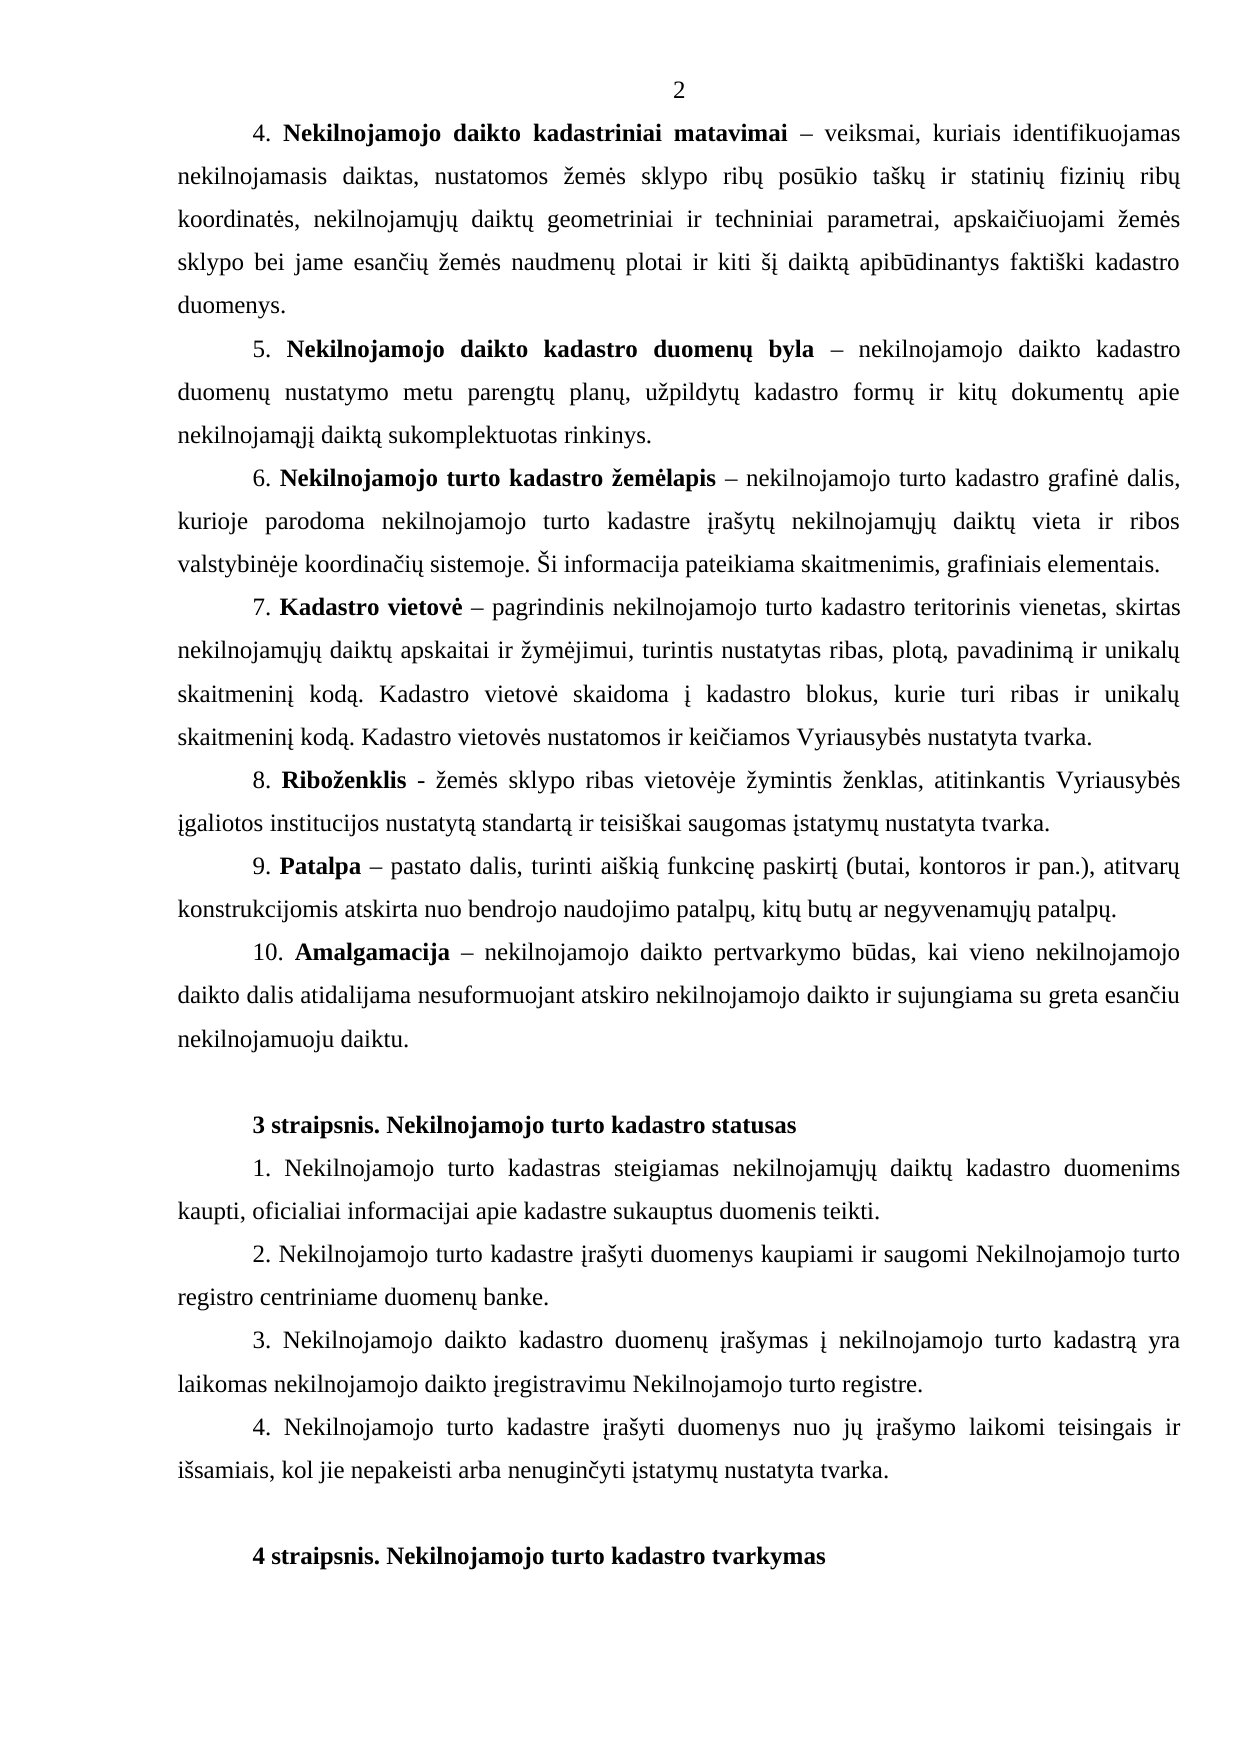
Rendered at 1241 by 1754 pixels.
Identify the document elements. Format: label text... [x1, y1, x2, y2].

text 8. Riboženklis - žemės sklypo ribas vietovėje žymintis ženklas, atitinkantis Vyriausybės įgaliotos institucijos nustatytą standartą ir teisiškai saugomas įstatymų nustatyta tvarka. [177, 765, 1181, 837]
text 3 straipsnis. Nekilnojamojo turto kadastro statusas [177, 1110, 1181, 1139]
text 7. Kadastro vietovė – pagrindinis nekilnojamojo turto kadastro teritorinis vienetas, skirtas nekilnojamųjų daiktų apskaitai ir žymėjimui, turintis nustatytas ribas, plotą, pavadinimą ir unikalų skaitmeninį kodą. Kadastro vietovė skaidoma į kadastro blokus, kurie turi ribas ir unikalų skaitmeninį kodą. Kadastro vietovės nustatomos ir keičiamos Vyriausybės nustatyta tvarka. [177, 592, 1181, 751]
text 9. Patalpa – pastato dalis, turinti aiškią funkcinę paskirtį (butai, kontoros ir pan.), atitvarų konstrukcijomis atskirta nuo bendrojo naudojimo patalpų, kitų butų ar negyvenamųjų patalpų. [177, 851, 1181, 923]
text 5. Nekilnojamojo daikto kadastro duomenų byla – nekilnojamojo daikto kadastro duomenų nustatymo metu parengtų planų, užpildytų kadastro formų ir kitų dokumentų apie nekilnojamąjį daiktą sukomplektuotas rinkinys. [177, 334, 1181, 449]
text 1. Nekilnojamojo turto kadastras steigiamas nekilnojamųjų daiktų kadastro duomenims kaupti, oficialiai informacijai apie kadastre sukauptus duomenis teikti. [177, 1153, 1181, 1225]
text 6. Nekilnojamojo turto kadastro žemėlapis – nekilnojamojo turto kadastro grafinė dalis, kurioje parodoma nekilnojamojo turto kadastre įrašytų nekilnojamųjų daiktų vieta ir ribos valstybinėje koordinačių sistemoje. Ši informacija pateikiama skaitmenimis, grafiniais elementais. [177, 463, 1181, 578]
text 10. Amalgamacija – nekilnojamojo daikto pertvarkymo būdas, kai vieno nekilnojamojo daikto dalis atidalijama nesuformuojant atskiro nekilnojamojo daikto ir sujungiama su greta esančiu nekilnojamuoju daiktu. [177, 937, 1181, 1052]
text 3. Nekilnojamojo daikto kadastro duomenų įrašymas į nekilnojamojo turto kadastrą yra laikomas nekilnojamojo daikto įregistravimu Nekilnojamojo turto registre. [177, 1326, 1181, 1397]
text 4 straipsnis. Nekilnojamojo turto kadastro tvarkymas [177, 1541, 1181, 1570]
text 4. Nekilnojamojo turto kadastre įrašyti duomenys nuo jų įrašymo laikomi teisingais ir išsamiais, kol jie nepakeisti arba nenuginčyti įstatymų nustatyta tvarka. [177, 1412, 1181, 1484]
text 2. Nekilnojamojo turto kadastre įrašyti duomenys kaupiami ir saugomi Nekilnojamojo turto registro centriniame duomenų banke. [177, 1239, 1181, 1311]
text 4. Nekilnojamojo daikto kadastriniai matavimai – veiksmai, kuriais identifikuojamas nekilnojamasis daiktas, nustatomos žemės sklypo ribų posūkio taškų ir statinių fizinių ribų koordinatės, nekilnojamųjų daiktų geometriniai ir techniniai parametrai, apskaičiuojami žemės sklypo bei jame esančių žemės naudmenų plotai ir kiti šį daiktą apibūdinantys faktiški kadastro duomenys. [177, 118, 1181, 319]
